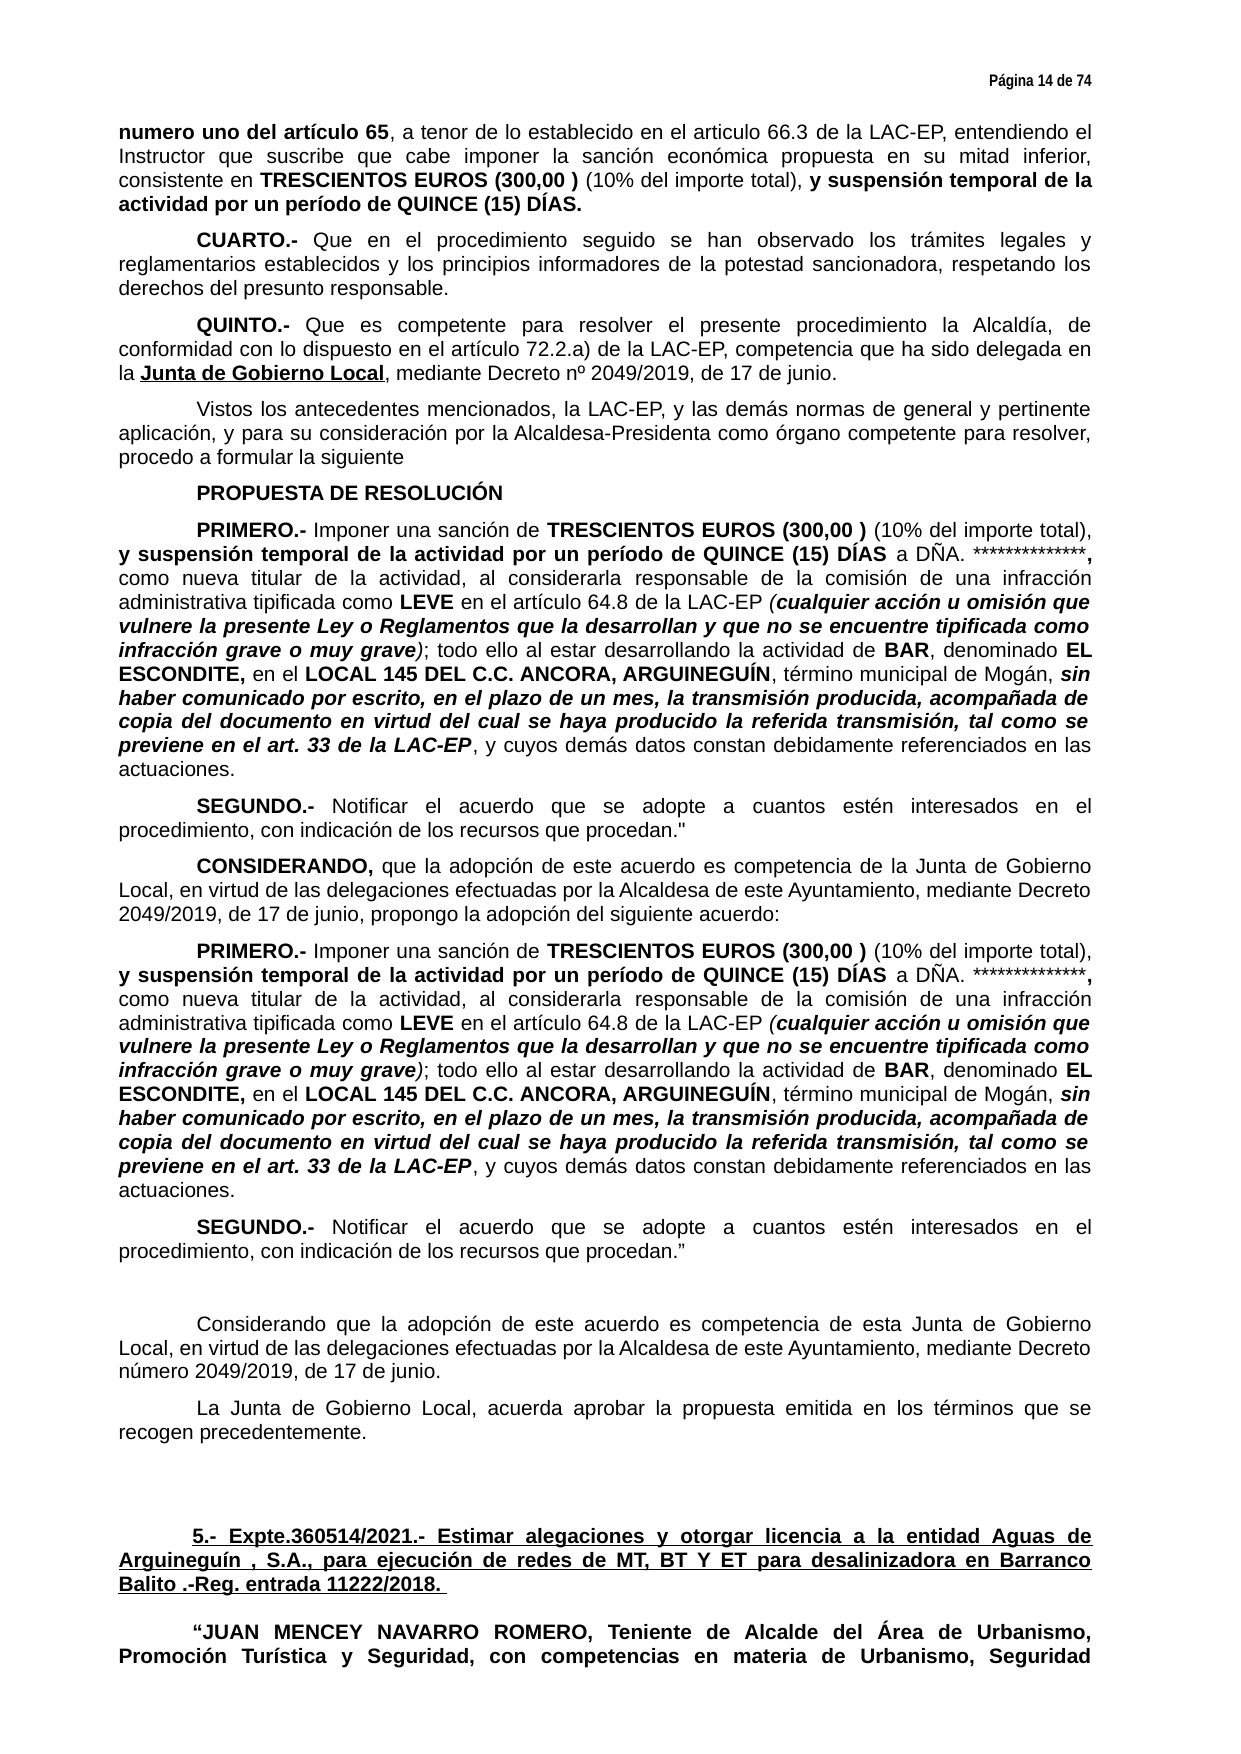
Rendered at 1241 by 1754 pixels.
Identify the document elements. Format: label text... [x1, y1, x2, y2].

text CONSIDERANDO, que la adopción de este acuerdo es competencia de la Junta de Gobierno Local, en virtud de las delegaciones efectuadas por la Alcaldesa de este Ayuntamiento, mediante Decreto 2049/2019, de 17 de junio, propongo la adopción del siguiente acuerdo: [118, 854, 1092, 926]
text QUINTO.- Que es competente para resolver el presente procedimiento la Alcaldía, de conformidad con lo dispuesto en el artículo 72.2.a) de la LAC-EP, competencia que ha sido delegada en la Junta de Gobierno Local, mediante Decreto nº 2049/2019, de 17 de junio. [118, 312, 1092, 384]
text La Junta de Gobierno Local, acuerda aprobar la propuesta emitida en los términos que se recogen precedentemente. [118, 1396, 1092, 1444]
text SEGUNDO.- Notificar el acuerdo que se adopte a cuantos estén interesados en el procedimiento, con indicación de los recursos que procedan." [118, 794, 1092, 842]
text PRIMERO.- Imponer una sanción de TRESCIENTOS EUROS (300,00 ) (10% del importe total), y suspensión temporal de la actividad por un período de QUINCE (15) DÍAS a DÑA. **************, como nueva titular de la actividad, al considerarla responsable de la comisión de una infracción administrativa tipificada como LEVE en el artículo 64.8 de la LAC-EP (cualquier acción u omisión que vulnere la presente Ley o Reglamentos que la desarrollan y que no se encuentre tipificada como infracción grave o muy grave); todo ello al estar desarrollando la actividad de BAR, denominado EL ESCONDITE, en el LOCAL 145 DEL C.C. ANCORA, ARGUINEGUÍN, término municipal de Mogán, sin haber comunicado por escrito, en el plazo de un mes, la transmisión producida, acompañada de copia del documento en virtud del cual se haya producido la referida transmisión, tal como se previene en el art. 33 de la LAC-EP, y cuyos demás datos constan debidamente referenciados en las actuaciones. [118, 938, 1092, 1202]
text CUARTO.- Que en el procedimiento seguido se han observado los trámites legales y reglamentarios establecidos y los principios informadores de la potestad sancionadora, respetando los derechos del presunto responsable. [118, 228, 1092, 300]
text SEGUNDO.- Notificar el acuerdo que se adopte a cuantos estén interesados en el procedimiento, con indicación de los recursos que procedan.” [118, 1214, 1092, 1262]
text PRIMERO.- Imponer una sanción de TRESCIENTOS EUROS (300,00 ) (10% del importe total), y suspensión temporal de la actividad por un período de QUINCE (15) DÍAS a DÑA. **************, como nueva titular de la actividad, al considerarla responsable de la comisión de una infracción administrativa tipificada como LEVE en el artículo 64.8 de la LAC-EP (cualquier acción u omisión que vulnere la presente Ley o Reglamentos que la desarrollan y que no se encuentre tipificada como infracción grave o muy grave); todo ello al estar desarrollando la actividad de BAR, denominado EL ESCONDITE, en el LOCAL 145 DEL C.C. ANCORA, ARGUINEGUÍN, término municipal de Mogán, sin haber comunicado por escrito, en el plazo de un mes, la transmisión producida, acompañada de copia del documento en virtud del cual se haya producido la referida transmisión, tal como se previene en el art. 33 de la LAC-EP, y cuyos demás datos constan debidamente referenciados en las actuaciones. [118, 518, 1092, 781]
text “JUAN MENCEY NAVARRO ROMERO, Teniente de Alcalde del Área de Urbanismo, Promoción Turística y Seguridad, con competencias en materia de Urbanismo, Seguridad [118, 1620, 1092, 1668]
text numero uno del artículo 65, a tenor de lo establecido en el articulo 66.3 de la LAC-EP, entendiendo el Instructor que suscribe que cabe imponer la sanción económica propuesta en su mitad inferior, consistente en TRESCIENTOS EUROS (300,00 ) (10% del importe total), y suspensión temporal de la actividad por un período de QUINCE (15) DÍAS. [118, 120, 1092, 216]
text Vistos los antecedentes mencionados, la LAC-EP, y las demás normas de general y pertinente aplicación, y para su consideración por la Alcaldesa-Presidenta como órgano competente para resolver, procedo a formular la siguiente [118, 397, 1092, 469]
text 5.- Expte.360514/2021.- Estimar alegaciones y otorgar licencia a la entidad Aguas de Arguineguín , S.A., para ejecución de redes de MT, BT Y ET para desalinizadora en Barranco [118, 1524, 1092, 1569]
text Balito .-Reg. entrada 11222/2018. [118, 1570, 1092, 1596]
text PROPUESTA DE RESOLUCIÓN [118, 481, 1092, 505]
text Considerando que la adopción de este acuerdo es competencia de esta Junta de Gobierno Local, en virtud de las delegaciones efectuadas por la Alcaldesa de este Ayuntamiento, mediante Decreto número 2049/2019, de 17 de junio. [118, 1311, 1092, 1383]
